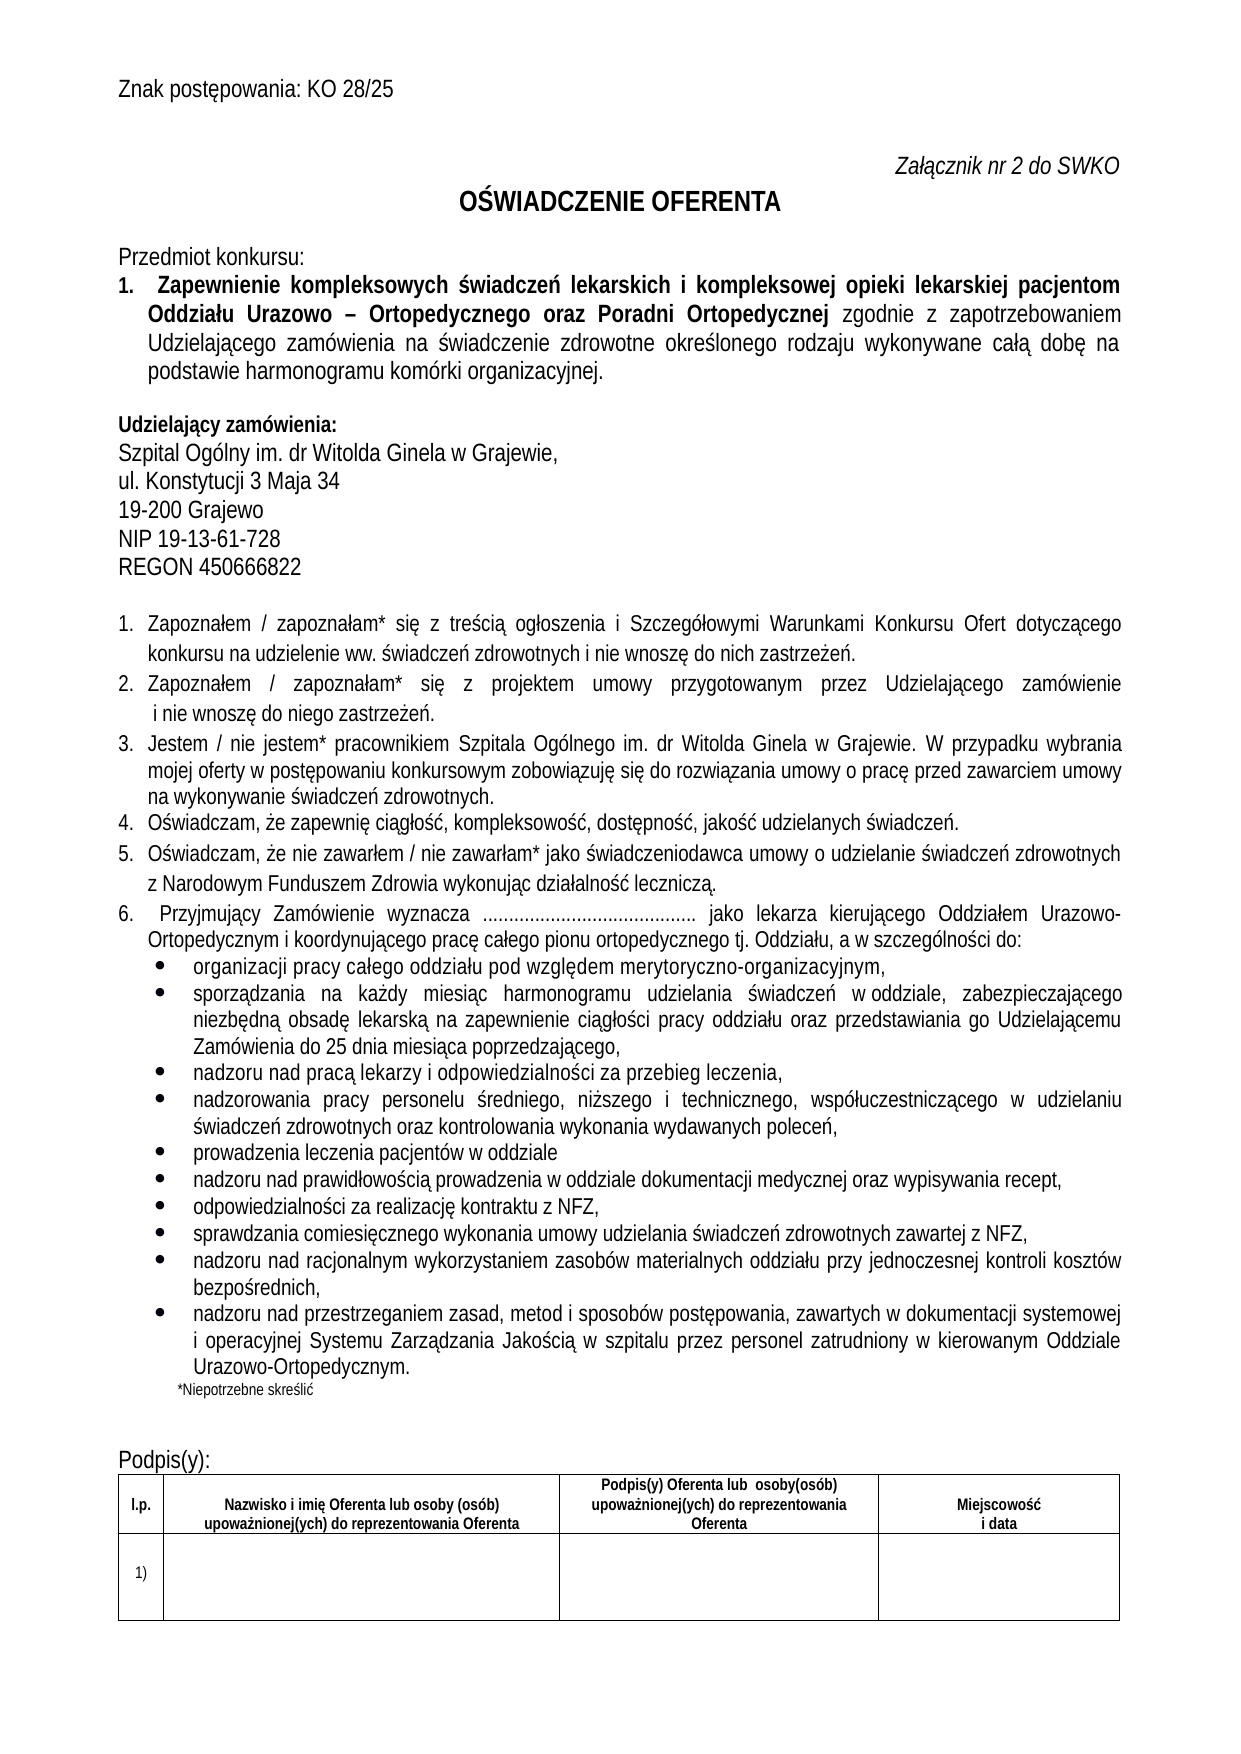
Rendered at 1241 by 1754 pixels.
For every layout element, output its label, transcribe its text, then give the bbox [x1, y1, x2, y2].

text NIP 19-13-61-728 [118, 523, 1122, 552]
table_cell 1) [119, 1534, 163, 1620]
subtitle Przedmiot konkursu: [118, 242, 1122, 270]
list nadzoru nad prawidłowością prowadzenia w oddziale dokumentacji medycznej oraz wypisywania recept, [156, 1166, 1122, 1193]
table_cell [560, 1534, 878, 1620]
table_header Nazwisko i imię Oferenta lub osoby (osób) upoważnionej(ych) do reprezentowania Oferenta [164, 1475, 559, 1533]
text 6. Przyjmujący Zamówienie wyznacza ......................................... jako lekarza kierującego Oddziałem Urazowo-Ortopedycznym i koordynującego pracę całego pionu ortopedycznego tj. Oddziału, a w szczególności do: [118, 900, 1122, 953]
list sprawdzania comiesięcznego wykonania umowy udzielania świadczeń zdrowotnych zawartej z NFZ, [156, 1220, 1122, 1247]
text 1. Zapoznałem / zapoznałam* się z treścią ogłoszenia i Szczegółowymi Warunkami Konkursu Ofert dotyczącego konkursu na udzielenie ww. świadczeń zdrowotnych i nie wnoszę do nich zastrzeżeń. [118, 609, 1122, 666]
table_cell [879, 1534, 1119, 1620]
text Podpis(y): [118, 1446, 1122, 1474]
text 3. Jestem / nie jestem* pracownikiem Szpitala Ogólnego im. dr Witolda Ginela w Grajewie. W przypadku wybrania mojej oferty w postępowaniu konkursowym zobowiązuję się do rozwiązania umowy o pracę przed zawarciem umowy na wykonywanie świadczeń zdrowotnych. [118, 730, 1122, 809]
text Udzielający zamówienia: [118, 411, 1122, 438]
list sporządzania na każdy miesiąc harmonogramu udzielania świadczeń w oddziale, zabezpieczającego niezbędną obsadę lekarską na zapewnienie ciągłości pracy oddziału oraz przedstawiania go Udzielającemu Zamówienia do 25 dnia miesiąca poprzedzającego, [156, 979, 1122, 1059]
text *Niepotrzebne skreślić [118, 1379, 1122, 1399]
text ul. Konstytucji 3 Maja 34 [118, 466, 1122, 495]
list nadzoru nad racjonalnym wykorzystaniem zasobów materialnych oddziału przy jednoczesnej kontroli kosztów bezpośrednich, [156, 1247, 1122, 1300]
list nadzoru nad przestrzeganiem zasad, metod i sposobów postępowania, zawartych w dokumentacji systemowej i operacyjnej Systemu Zarządzania Jakością w szpitalu przez personel zatrudniony w kierowanym Oddziale Urazowo-Ortopedycznym. [156, 1300, 1122, 1379]
text Szpital Ogólny im. dr Witolda Ginela w Grajewie, [118, 438, 1122, 466]
text Załącznik nr 2 do SWKO [118, 151, 1122, 180]
list nadzorowania pracy personelu średniego, niższego i technicznego, współuczestniczącego w udzielaniu świadczeń zdrowotnych oraz kontrolowania wykonania wydawanych poleceń, [156, 1086, 1122, 1139]
text 5. Oświadczam, że nie zawarłem / nie zawarłam* jako świadczeniodawca umowy o udzielanie świadczeń zdrowotnych z Narodowym Funduszem Zdrowia wykonując działalność leczniczą. [118, 839, 1122, 896]
text OŚWIADCZENIE OFERENTA [118, 184, 1122, 217]
table_header Podpis(y) Oferenta lub osoby(osób) upoważnionej(ych) do reprezentowania Oferenta [560, 1475, 878, 1533]
table_cell [164, 1534, 559, 1620]
table_header l.p. [119, 1475, 163, 1533]
list Zapewnienie kompleksowych świadczeń lekarskich i kompleksowej opieki lekarskiej pacjentom Oddziału Urazowo – Ortopedycznego oraz Poradni Ortopedycznej zgodnie z zapotrzebowaniem Udzielającego zamówienia na świadczenie zdrowotne określonego rodzaju wykonywane całą dobę na podstawie harmonogramu komórki organizacyjnej. [118, 270, 1122, 385]
text 2. Zapoznałem / zapoznałam* się z projektem umowy przygotowanym przez Udzielającego zamówienie i nie wnoszę do niego zastrzeżeń. [118, 670, 1122, 726]
text 19-200 Grajewo [118, 495, 1122, 523]
list odpowiedzialności za realizację kontraktu z NFZ, [156, 1193, 1122, 1220]
list organizacji pracy całego oddziału pod względem merytoryczno-organizacyjnym, [156, 953, 1122, 979]
text REGON 450666822 [118, 552, 1122, 581]
text 4. Oświadczam, że zapewnię ciągłość, kompleksowość, dostępność, jakość udzielanych świadczeń. [118, 809, 1122, 836]
list prowadzenia leczenia pacjentów w oddziale [156, 1139, 1122, 1166]
table_header Miejscowość i data [879, 1475, 1119, 1533]
list nadzoru nad pracą lekarzy i odpowiedzialności za przebieg leczenia, [156, 1059, 1122, 1086]
